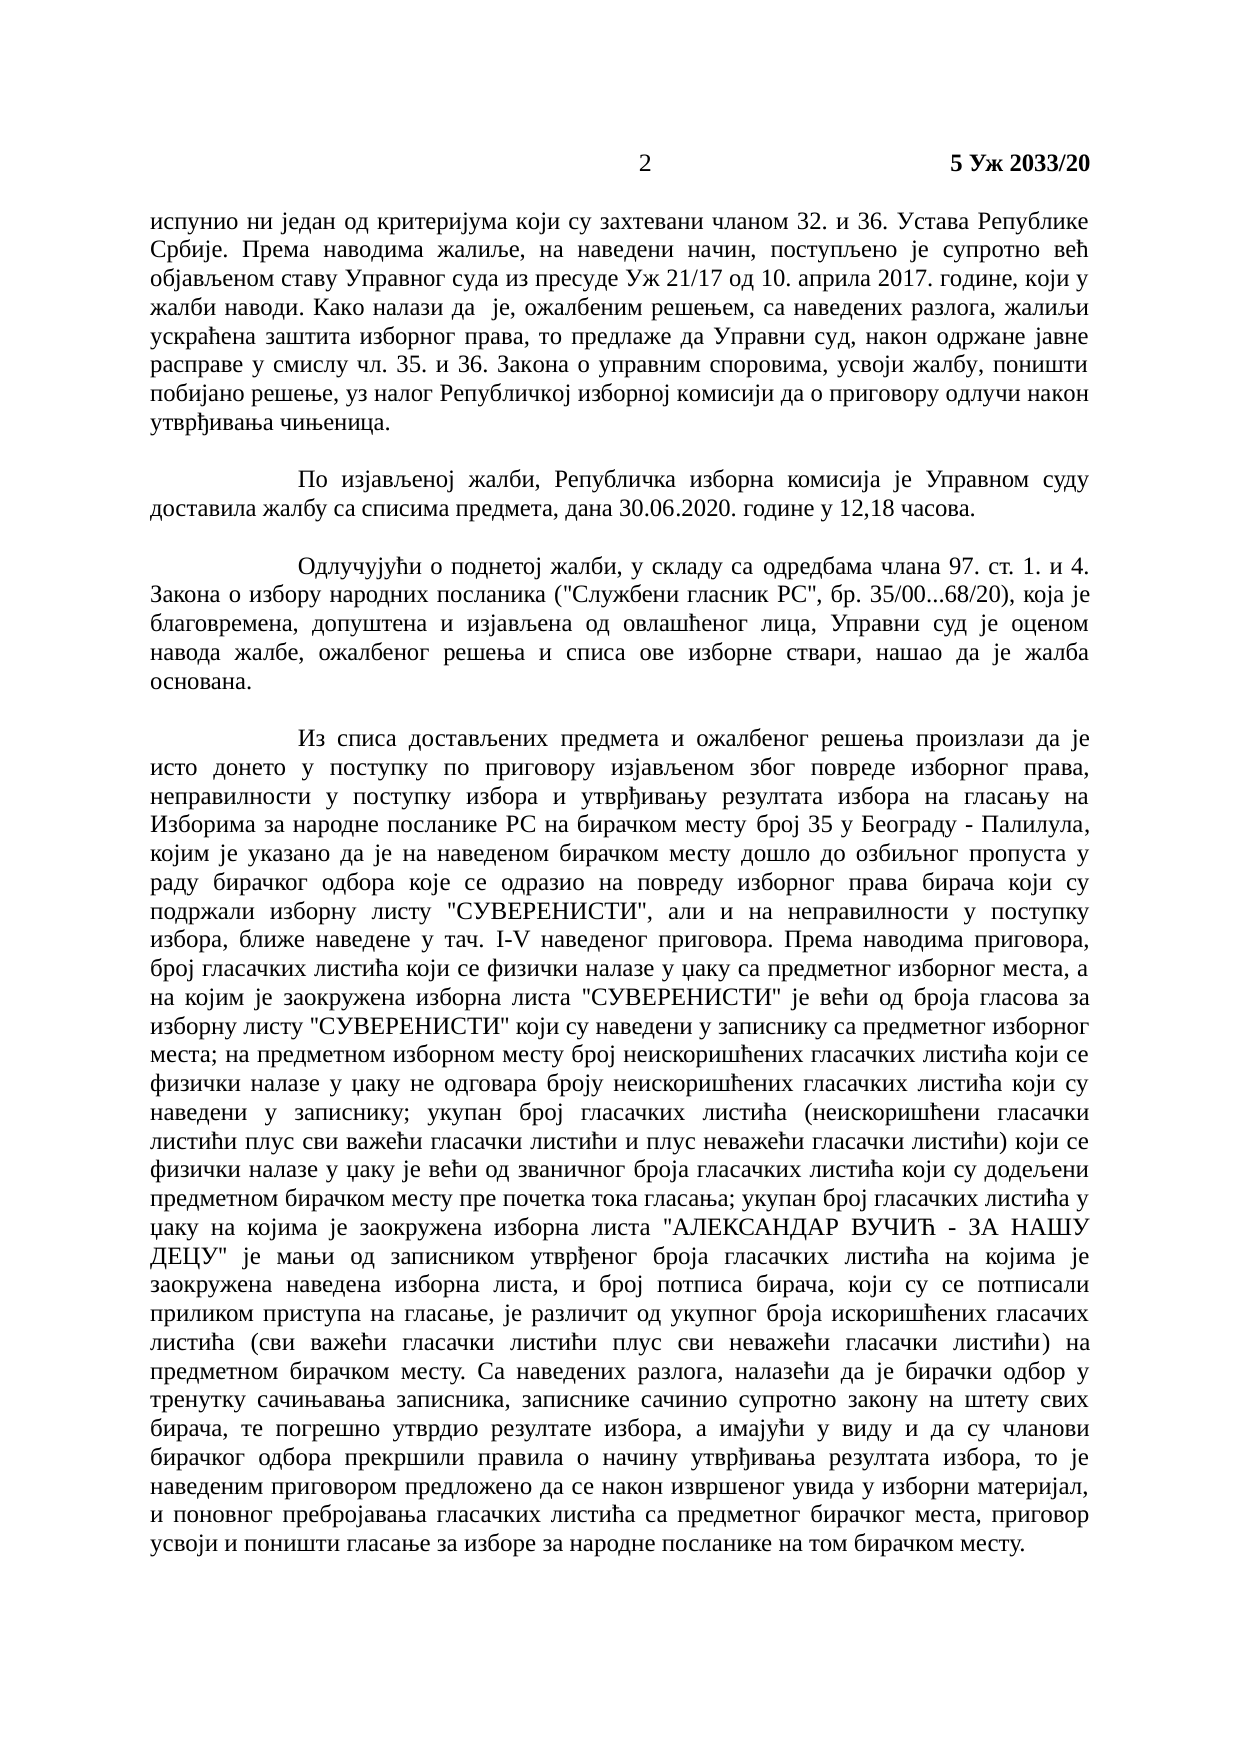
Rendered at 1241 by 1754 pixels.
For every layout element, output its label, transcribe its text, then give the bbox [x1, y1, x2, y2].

text По изјављеној жалби, Републичка изборна комисија је Управном суду доставила жалбу са списима предмета, дана 30.06.2020. године у 12,18 часова. [150, 464, 1090, 522]
text Из списа достављених предмета и ожалбеног решења произлази да је исто донето у поступку по приговору изјављеном због повреде изборног права, неправилности у поступку избора и утврђивању резултата избора на гласању на Изборима за народне посланике РС на бирачком месту број 35 у Београду - Палилула, којим је указано да је на наведеном бирачком месту дошло до озбиљног пропуста у раду бирачког одбора које се одразио на повреду изборног права бирача који су подржали изборну листу ''СУВЕРЕНИСТИ'', али и на неправилности у поступку избора, ближе наведене у тач. I-V наведеног приговора. Према наводима приговора, број гласачких листића који се физички налазе у џаку са предметног изборног места, а на којим је заокружена изборна листа ''СУВЕРЕНИСТИ'' је већи од броја гласова за изборну листу ''СУВЕРЕНИСТИ'' који су наведени у записнику са предметног изборног места; на предметном изборном месту број неискоришћених гласачких листића који се физички налазе у џаку не одговара броју неискоришћених гласачких листића који су наведени у записнику; укупан број гласачких листића (неискоришћени гласачки листићи плус сви важећи гласачки листићи и плус неважећи гласачки листићи) који се физички налазе у џаку је већи од званичног броја гласачких листића који су додељени предметном бирачком месту пре почетка тока гласања; укупан број гласачких листића у џаку на којима је заокружена изборна листа ''АЛЕКСАНДАР ВУЧИЋ - ЗА НАШУ ДЕЦУ'' је мањи од записником утврђеног броја гласачких листића на којима је заокружена наведена изборна листа, и број потписа бирача, који су се потписали приликом приступа на гласање, је различит од укупног броја искоришћених гласачих листића (сви важећи гласачки листићи плус сви неважећи гласачки листићи) на предметном бирачком месту. Са наведених разлога, налазећи да је бирачки одбор у тренутку сачињавања записника, записнике сачинио супротно закону на штету свих бирача, те погрешно утврдио резултате избора, а имајући у виду и да су чланови бирачког одбора прекршили правила о начину утврђивања резултата избора, то је наведеним приговором предложено да се након извршеног увида у изборни материјал, и поновног пребројавања гласачких листића са предметног бирачког места, приговор усвоји и поништи гласање за изборе за народне посланике на том бирачком месту. [150, 723, 1090, 1557]
text испунио ни један од критеријума који су захтевани чланом 32. и 36. Устава Републике Србије. Према наводима жалиље, на наведени начин, поступљено је супротно већ објављеном ставу Управног суда из пресуде Уж 21/17 од 10. априла 2017. године, који у жалби наводи. Како налази да је, ожалбеним решењем, са наведених разлога, жалиљи ускраћена заштита изборног права, то предлаже да Управни суд, након одржане јавне расправе у смислу чл. 35. и 36. Закона о управним споровима, усвоји жалбу, поништи побијано решење, уз налог Републичкој изборној комисији да о приговору одлучи након утврђивања чињеница. [150, 206, 1090, 436]
text Одлучујући о поднетој жалби, у складу са одредбама члана 97. ст. 1. и 4. Закона о избору народних посланика (''Службени гласник РС'', бр. 35/00...68/20), која је благовремена, допуштена и изјављена од овлашћеног лица, Управни суд је оценом навода жалбе, ожалбеног решења и списа ове изборне ствари, нашао да је жалба основана. [150, 551, 1090, 694]
